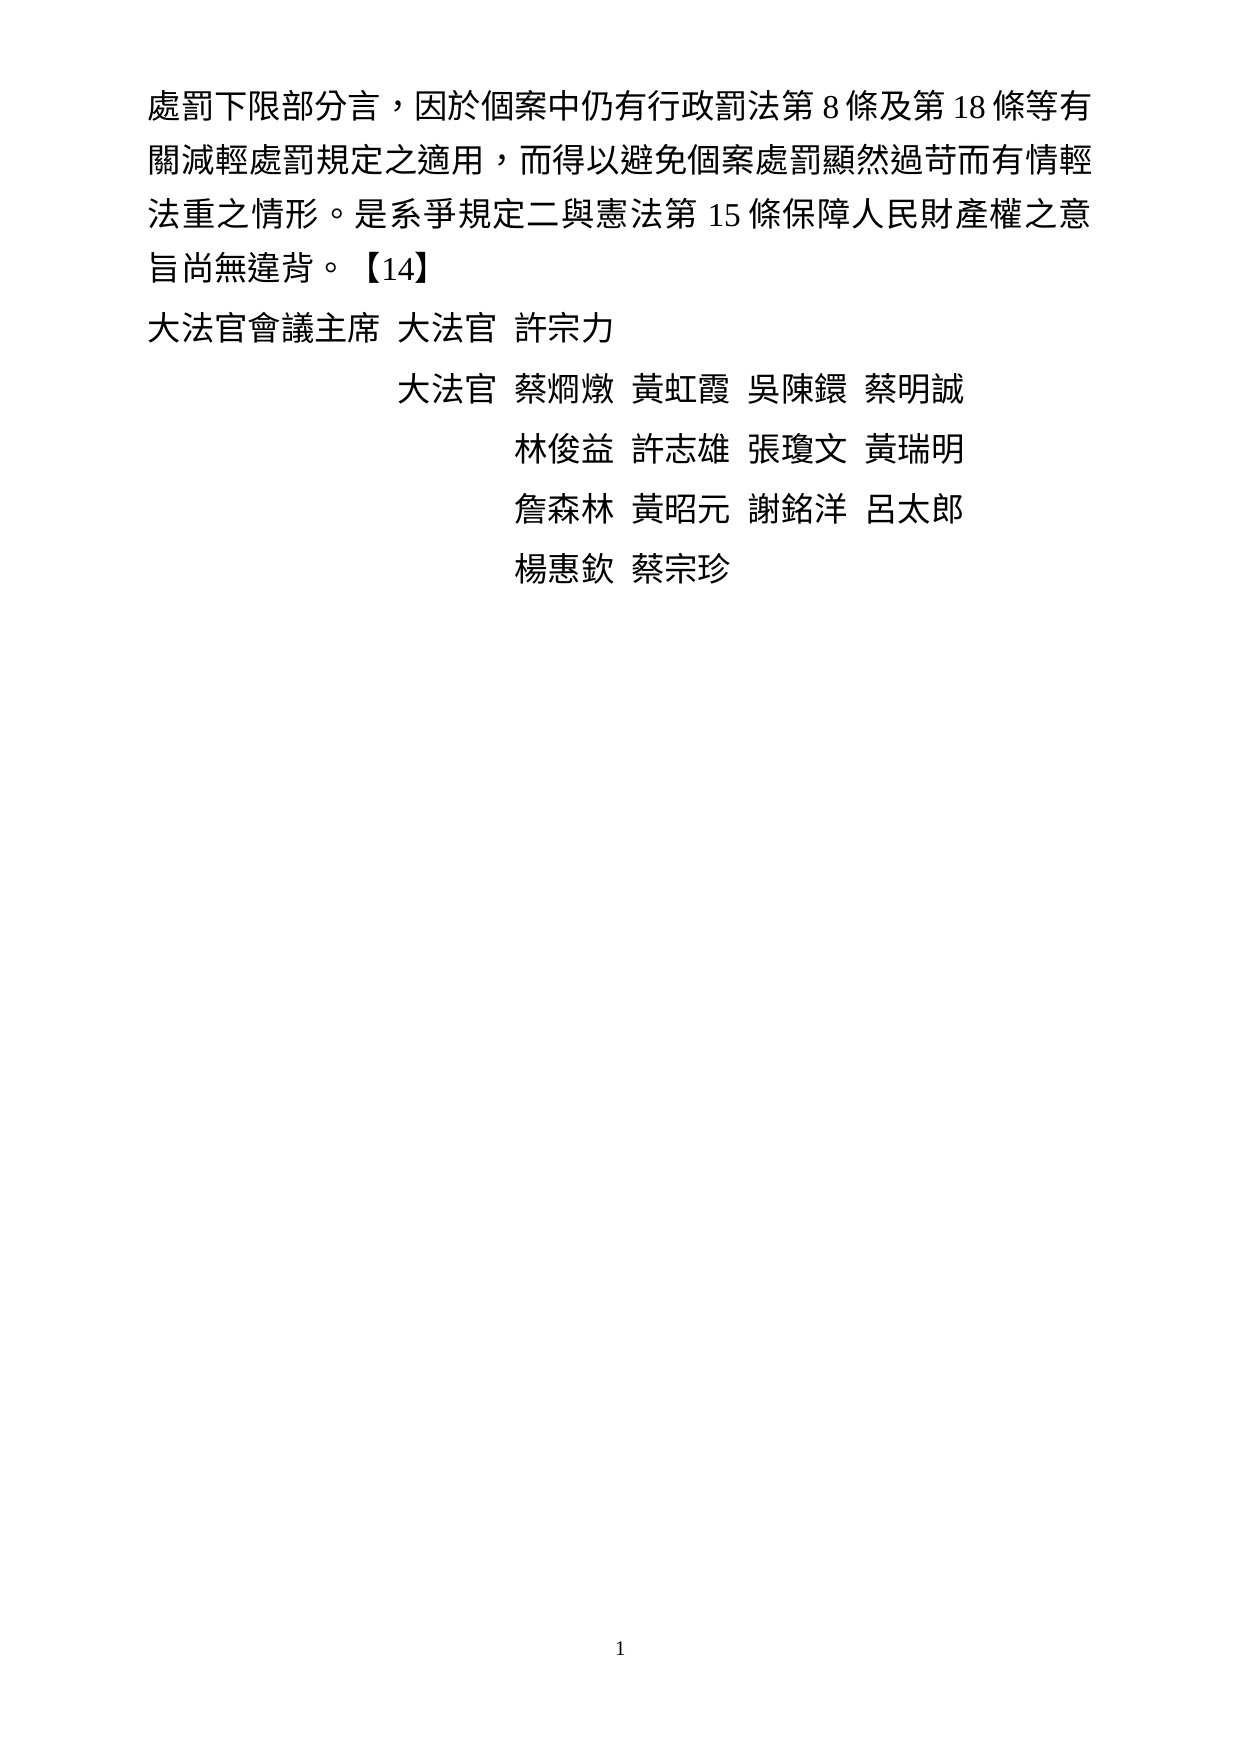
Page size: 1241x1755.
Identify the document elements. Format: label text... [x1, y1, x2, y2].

text 楊惠欽 蔡宗珍 [148, 543, 1093, 591]
text 大法官會議主席 大法官 許宗力 [148, 302, 1093, 350]
text 系爭規定二明定：「有下列情形之一者，處新臺幣20萬元以上100萬元以下罰鍰，並得按次連續處罰：……二、從事跨國（境）婚姻媒合而要求或期約報酬。」就從事跨國（境）婚姻媒合而要求或期約報酬者，處新臺幣20萬元以上100萬元以下罰鍰，已授予主管機關得依違規情節之輕重而予處罰之裁量權。次就其處罰下限部分言，因於個案中仍有行政罰法第8條及第18條等有關減輕處罰規定之適用，而得以避免個案處罰顯然過苛而有情輕法重之情形。是系爭規定二與憲法第15條保障人民財產權之意旨尚無違背。【14】 [148, 75, 1093, 292]
text 林俊益 許志雄 張瓊文 黃瑞明 [148, 422, 1093, 471]
text 詹森林 黃昭元 謝銘洋 呂太郎 [148, 483, 1093, 531]
text 大法官 蔡烱燉 黃虹霞 吳陳鐶 蔡明誠 [148, 362, 1093, 411]
